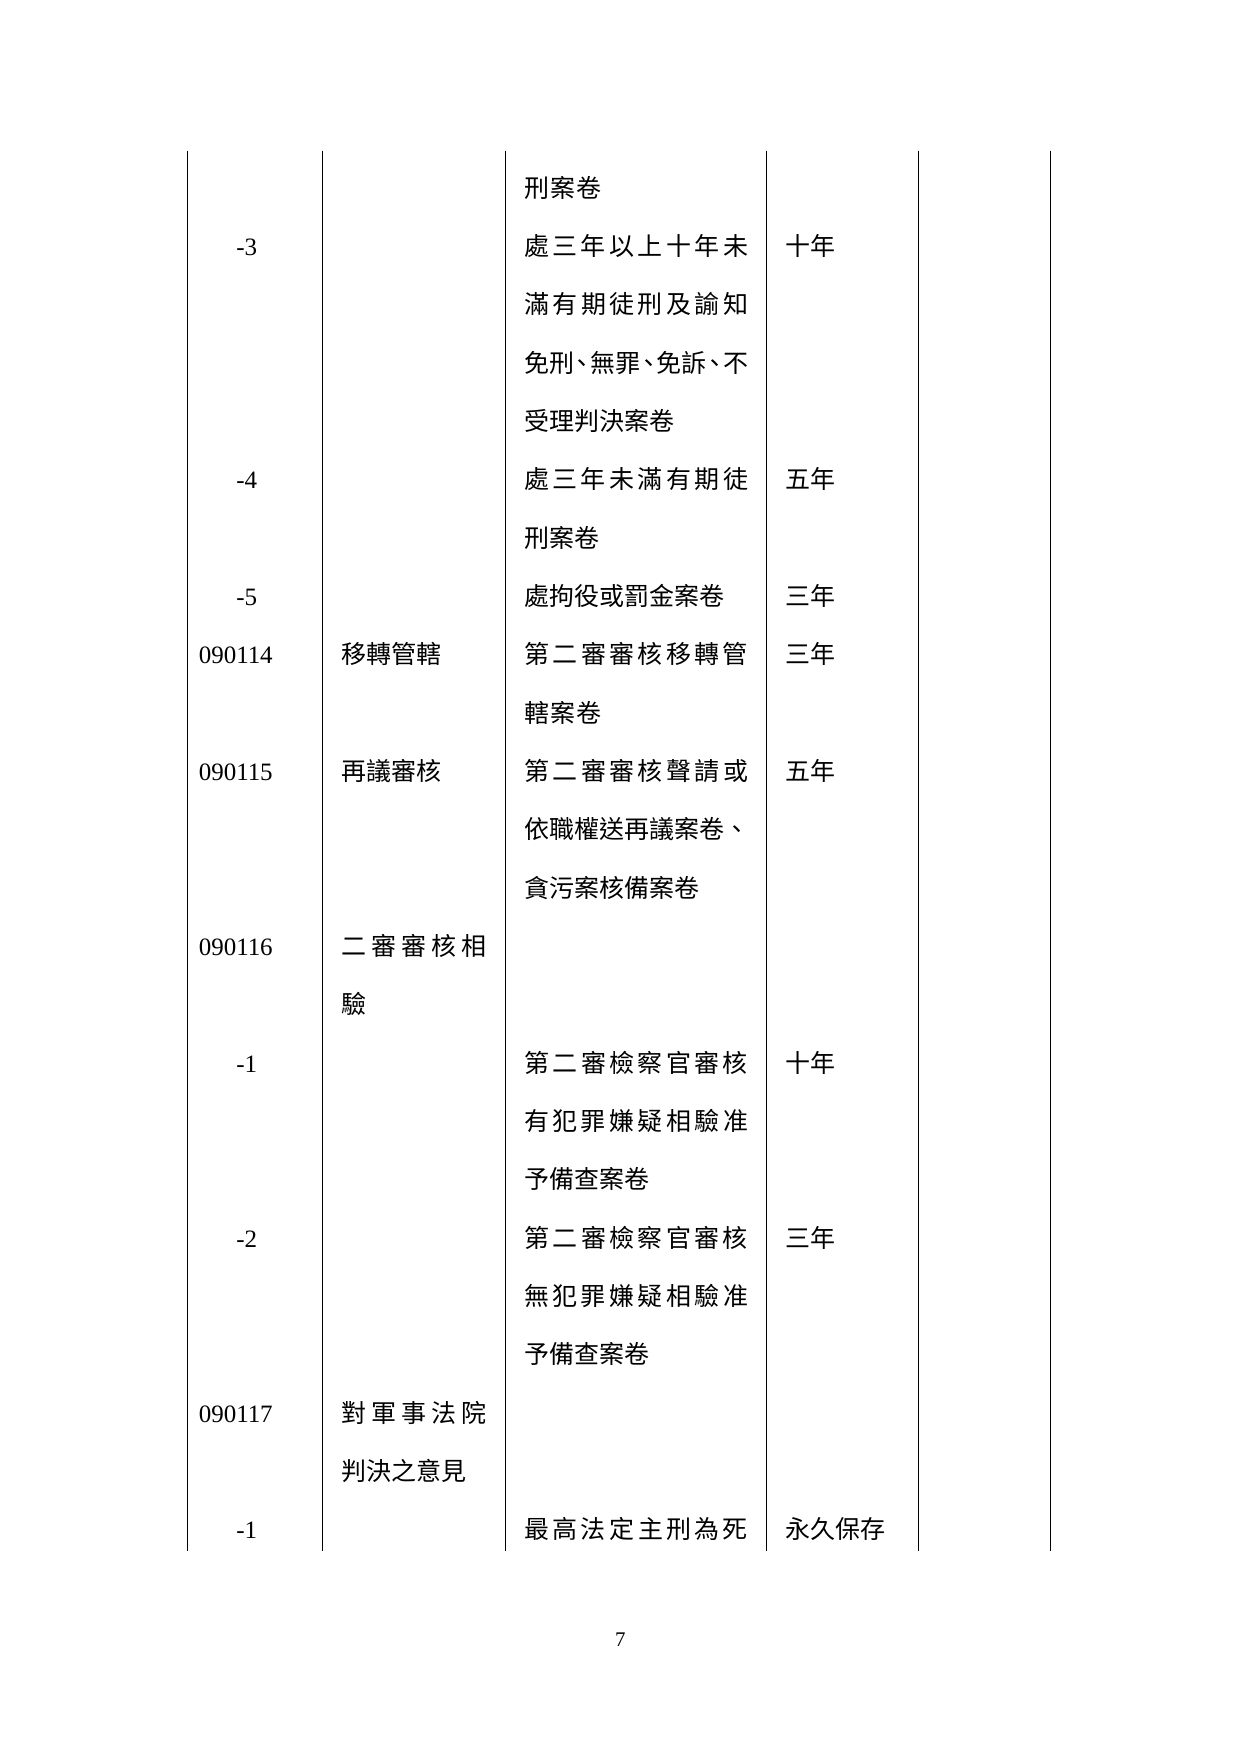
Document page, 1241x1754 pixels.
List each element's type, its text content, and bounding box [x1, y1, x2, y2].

table_cell 最高法定主刑為死 [506, 1492, 766, 1551]
table_cell 二審審核相驗 [323, 909, 505, 1026]
table_cell 090116 [188, 909, 322, 1026]
table_cell [919, 209, 1050, 442]
table_cell [323, 209, 505, 442]
table_cell [188, 151, 322, 209]
table_cell 十年 [767, 209, 918, 442]
table_cell 第二審檢察官審核有犯罪嫌疑相驗准予備查案卷 [506, 1026, 766, 1201]
table_cell [323, 1201, 505, 1376]
table_cell 十年 [767, 1026, 918, 1201]
table_cell 五年 [767, 734, 918, 909]
table_cell -2 [188, 1201, 322, 1376]
table_cell [919, 1026, 1050, 1201]
table_cell -1 [188, 1026, 322, 1201]
table_cell [323, 1026, 505, 1201]
table_cell [323, 442, 505, 559]
table_cell [919, 1201, 1050, 1376]
table_cell 永久保存 [767, 1492, 918, 1551]
table_cell [323, 1492, 505, 1551]
table_cell [767, 1376, 918, 1492]
table_cell 三年 [767, 1201, 918, 1376]
table_cell [767, 151, 918, 209]
table_cell [506, 1376, 766, 1492]
table_cell 090114 [188, 617, 322, 734]
table_cell [919, 734, 1050, 909]
table_cell [323, 151, 505, 209]
table_cell -1 [188, 1492, 322, 1551]
table_cell [919, 442, 1050, 559]
table_cell 三年 [767, 617, 918, 734]
table_cell 處拘役或罰金案卷 [506, 559, 766, 617]
table_cell -3 [188, 209, 322, 442]
table_cell [919, 559, 1050, 617]
table_cell [919, 151, 1050, 209]
table_cell [919, 617, 1050, 734]
table_cell 再議審核 [323, 734, 505, 909]
table_cell 五年 [767, 442, 918, 559]
table_cell 第二審審核聲請或依職權送再議案卷、貪污案核備案卷 [506, 734, 766, 909]
table_cell [919, 1376, 1050, 1492]
table_cell 第二審檢察官審核無犯罪嫌疑相驗准予備查案卷 [506, 1201, 766, 1376]
table_cell 第二審審核移轉管轄案卷 [506, 617, 766, 734]
table_cell [767, 909, 918, 1026]
table_cell 090115 [188, 734, 322, 909]
table_cell 移轉管轄 [323, 617, 505, 734]
table_cell [506, 909, 766, 1026]
table_cell -5 [188, 559, 322, 617]
table_cell [919, 909, 1050, 1026]
table_cell 對軍事法院判決之意見 [323, 1376, 505, 1492]
table_cell 處三年以上十年未滿有期徒刑及諭知免刑、無罪、免訴、不受理判決案卷 [506, 209, 766, 442]
table_cell 三年 [767, 559, 918, 617]
table_cell 090117 [188, 1376, 322, 1492]
table_cell 處三年未滿有期徒刑案卷 [506, 442, 766, 559]
table_cell 刑案卷 [506, 151, 766, 209]
table_cell [323, 559, 505, 617]
table_cell -4 [188, 442, 322, 559]
table_cell [919, 1492, 1050, 1551]
